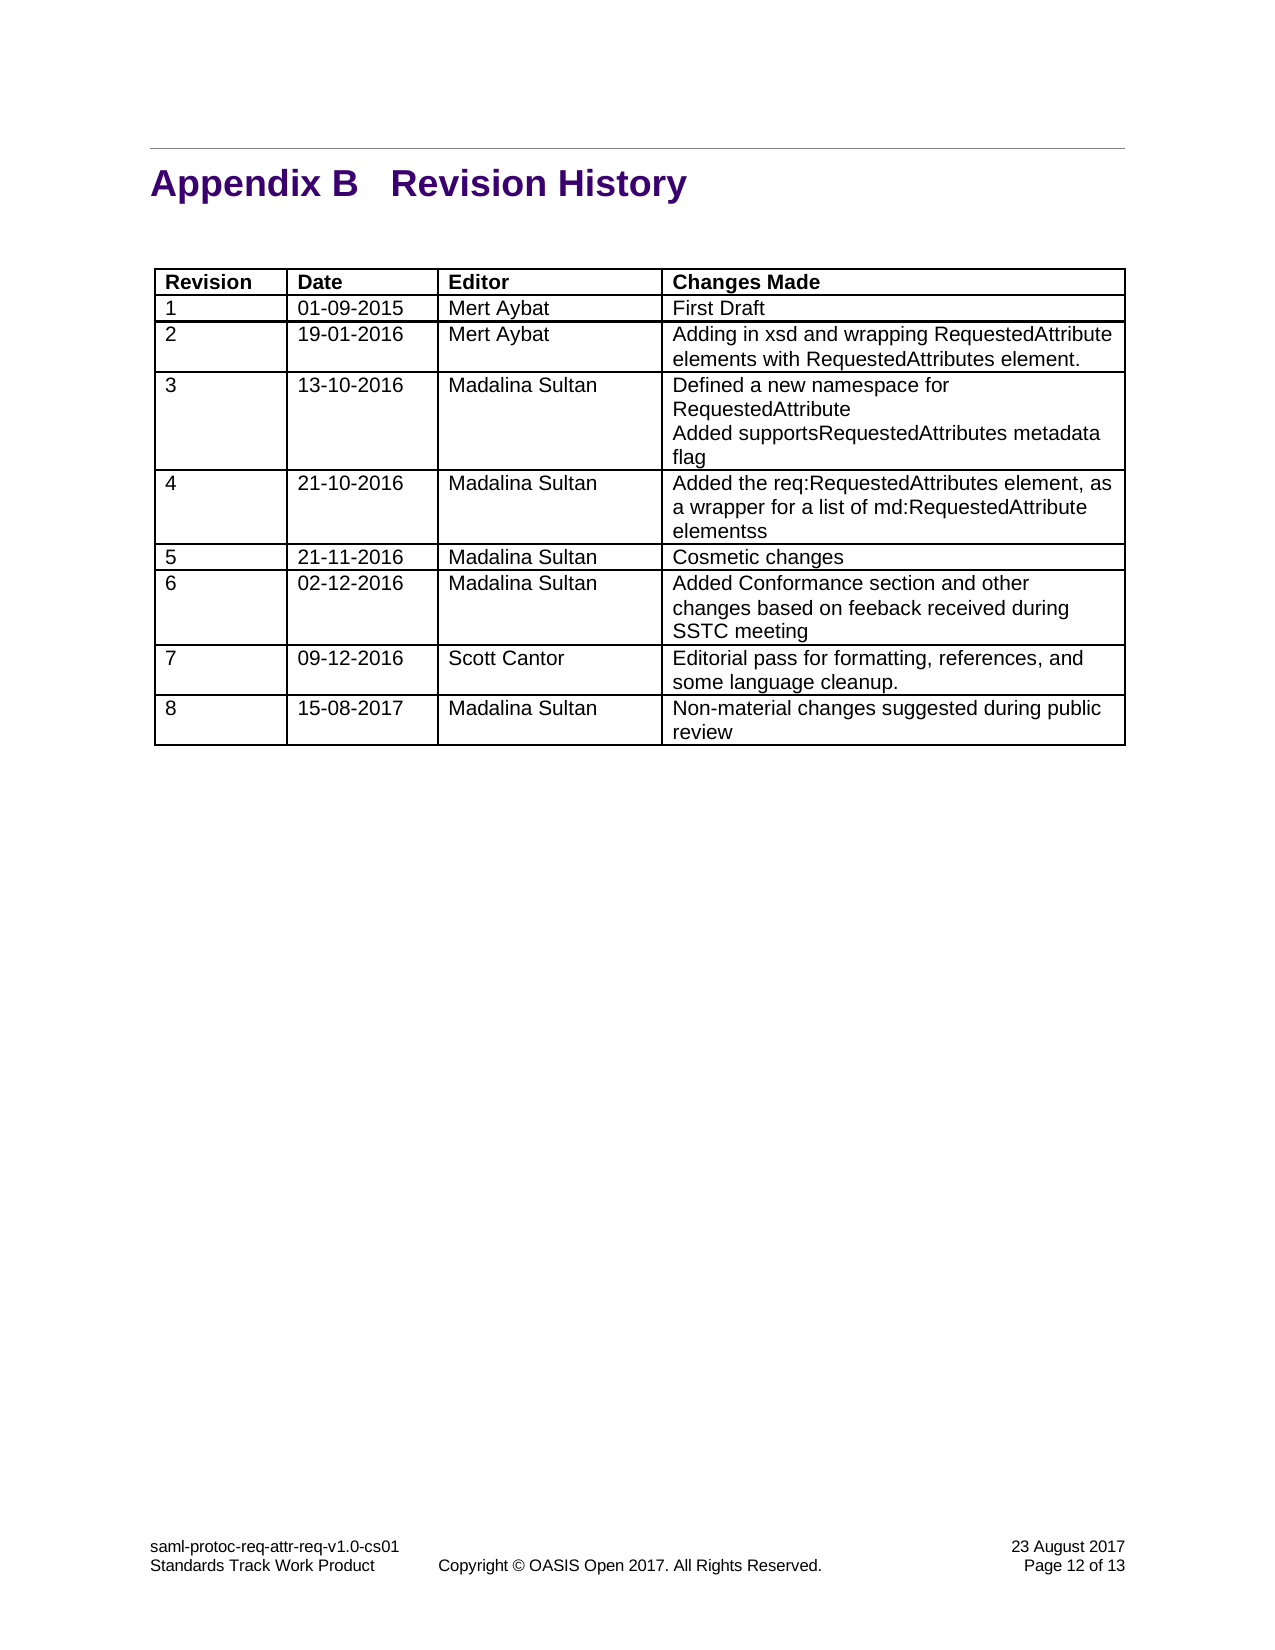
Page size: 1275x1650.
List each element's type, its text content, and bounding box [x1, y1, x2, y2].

table_cell Defined a new namespace for RequestedAttribute Added supportsRequestedAttributes metadata flag [663, 373, 1124, 469]
table_cell Madalina Sultan [439, 471, 661, 543]
table_cell 01-09-2015 [288, 296, 437, 320]
table_cell Madalina Sultan [439, 373, 661, 469]
table_cell Madalina Sultan [439, 545, 661, 569]
table_cell Adding in xsd and wrapping RequestedAttribute elements with RequestedAttributes element. [663, 323, 1124, 371]
table_cell Madalina Sultan [439, 696, 661, 744]
table_cell 19-01-2016 [288, 323, 437, 371]
table_cell Mert Aybat [439, 296, 661, 320]
table_cell Madalina Sultan [439, 571, 661, 643]
table_cell 4 [156, 471, 286, 543]
table_header Editor [439, 270, 661, 294]
table_cell Added Conformance section and other changes based on feeback received during SSTC meeting [663, 571, 1124, 643]
table_cell 1 [156, 296, 286, 320]
table_cell 21-11-2016 [288, 545, 437, 569]
table_cell 6 [156, 571, 286, 643]
table_cell First Draft [663, 296, 1124, 320]
table_cell Editorial pass for formatting, references, and some language cleanup. [663, 646, 1124, 694]
table_cell Added the req:RequestedAttributes element, as a wrapper for a list of md:RequestedAttribute elementss [663, 471, 1124, 543]
table_cell 5 [156, 545, 286, 569]
table_cell 21-10-2016 [288, 471, 437, 543]
table_cell 8 [156, 696, 286, 744]
table_header Revision [156, 270, 286, 294]
subtitle Revision History [150, 149, 1125, 204]
table_cell 2 [156, 323, 286, 371]
table_cell 09-12-2016 [288, 646, 437, 694]
table_cell 13-10-2016 [288, 373, 437, 469]
table_cell 15-08-2017 [288, 696, 437, 744]
table_cell Scott Cantor [439, 646, 661, 694]
table_cell 3 [156, 373, 286, 469]
table_cell Mert Aybat [439, 323, 661, 371]
table_header Changes Made [663, 270, 1124, 294]
table_cell Cosmetic changes [663, 545, 1124, 569]
table_cell Non-material changes suggested during public review [663, 696, 1124, 744]
table_cell 7 [156, 646, 286, 694]
table_header Date [288, 270, 437, 294]
table_cell 02-12-2016 [288, 571, 437, 643]
